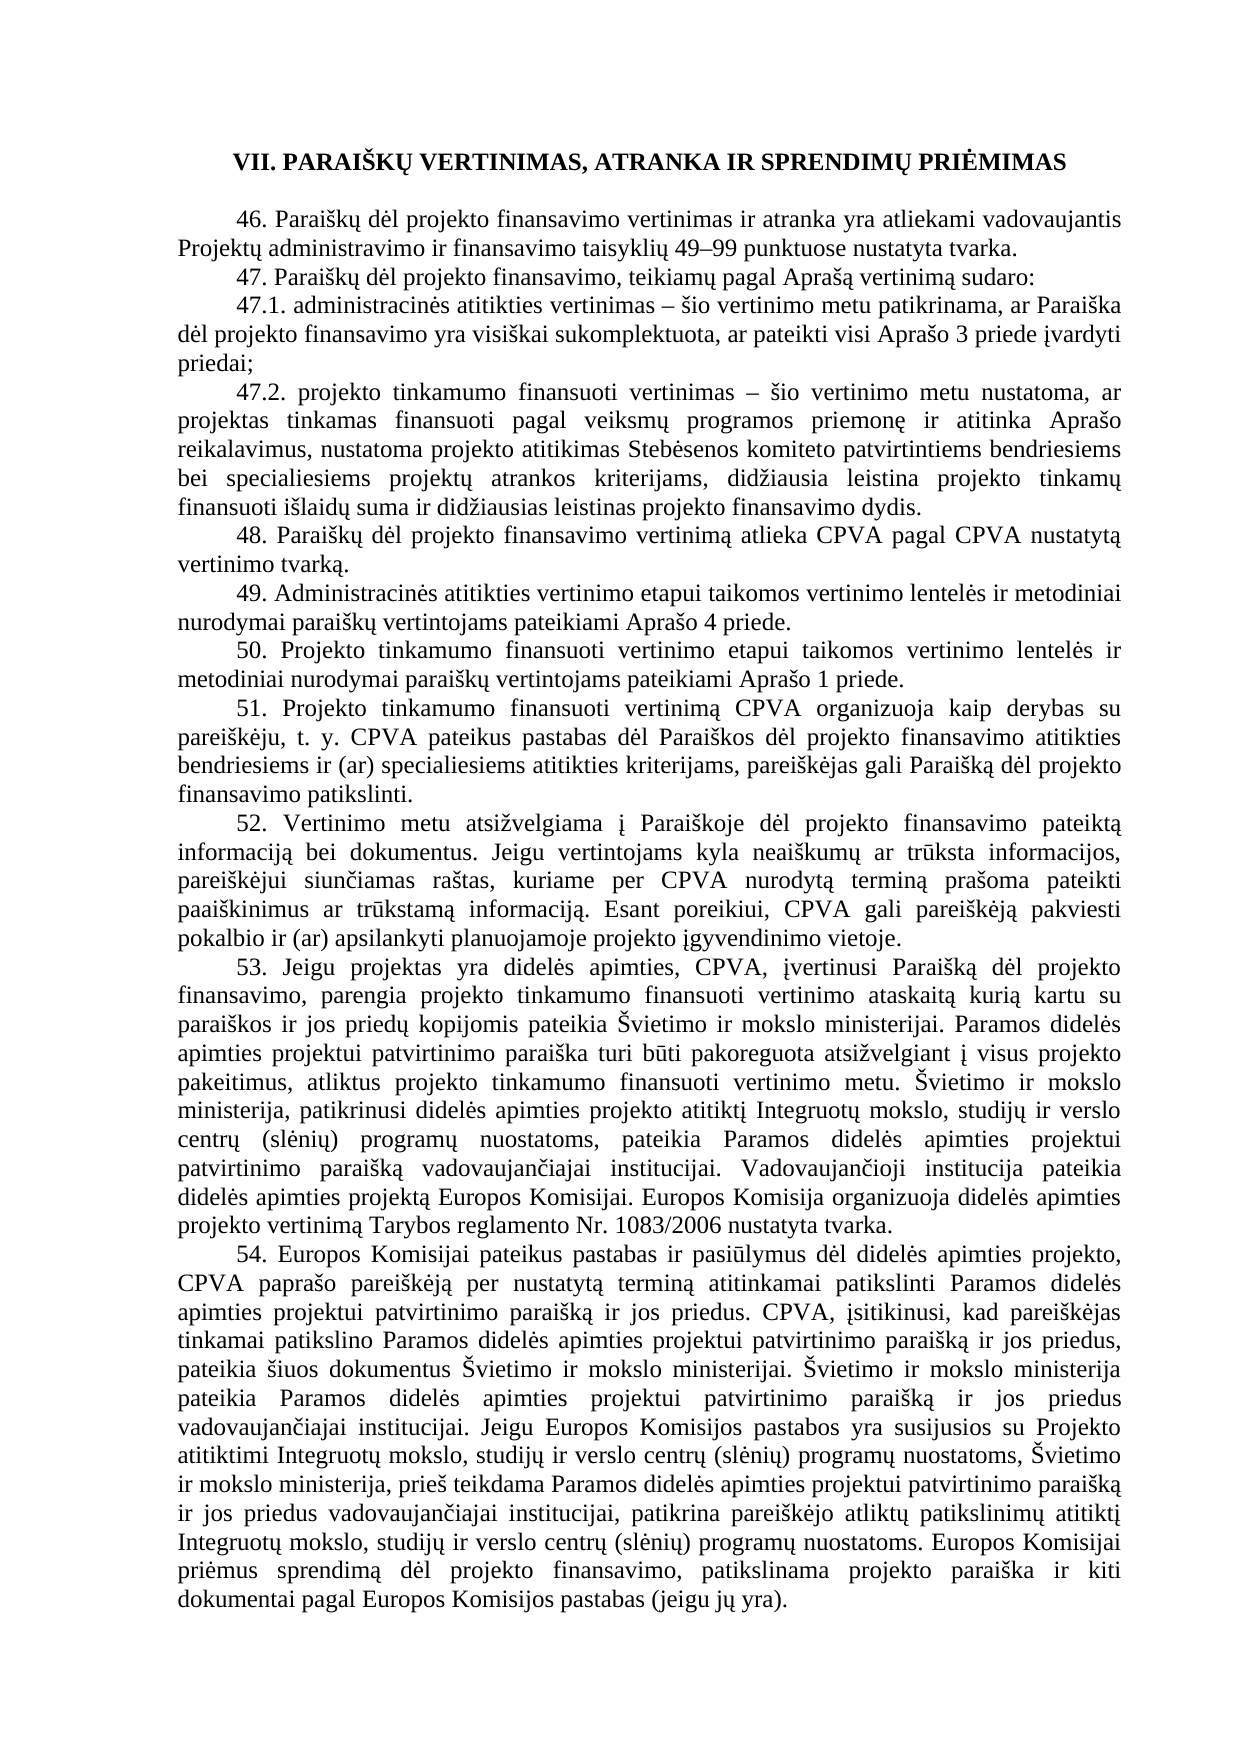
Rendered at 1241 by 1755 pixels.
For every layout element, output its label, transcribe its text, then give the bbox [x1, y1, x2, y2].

text VII. PARAIŠKŲ VERTINIMAS, ATRANKA IR SPRENDIMŲ PRIĖMIMAS [177, 147, 1122, 176]
text 46. Paraiškų dėl projekto finansavimo vertinimas ir atranka yra atliekami vadovaujantis Projektų administravimo ir finansavimo taisyklių 49–99 punktuose nustatyta tvarka. [177, 204, 1122, 262]
text 47.1. administracinės atitikties vertinimas – šio vertinimo metu patikrinama, ar Paraiška dėl projekto finansavimo yra visiškai sukomplektuota, ar pateikti visi Aprašo 3 priede įvardyti priedai; [177, 291, 1122, 377]
text 51. Projekto tinkamumo finansuoti vertinimą CPVA organizuoja kaip derybas su pareiškėju, t. y. CPVA pateikus pastabas dėl Paraiškos dėl projekto finansavimo atitikties bendriesiems ir (ar) specialiesiems atitikties kriterijams, pareiškėjas gali Paraišką dėl projekto finansavimo patikslinti. [177, 693, 1122, 808]
text 54. Europos Komisijai pateikus pastabas ir pasiūlymus dėl didelės apimties projekto, CPVA paprašo pareiškėją per nustatytą terminą atitinkamai patikslinti Paramos didelės apimties projektui patvirtinimo paraišką ir jos priedus. CPVA, įsitikinusi, kad pareiškėjas tinkamai patikslino Paramos didelės apimties projektui patvirtinimo paraišką ir jos priedus, pateikia šiuos dokumentus Švietimo ir mokslo ministerijai. Švietimo ir mokslo ministerija pateikia Paramos didelės apimties projektui patvirtinimo paraišką ir jos priedus vadovaujančiajai institucijai. Jeigu Europos Komisijos pastabos yra susijusios su Projekto atitiktimi Integruotų mokslo, studijų ir verslo centrų (slėnių) programų nuostatoms, Švietimo ir mokslo ministerija, prieš teikdama Paramos didelės apimties projektui patvirtinimo paraišką ir jos priedus vadovaujančiajai institucijai, patikrina pareiškėjo atliktų patikslinimų atitiktį Integruotų mokslo, studijų ir verslo centrų (slėnių) programų nuostatoms. Europos Komisijai priėmus sprendimą dėl projekto finansavimo, patikslinama projekto paraiška ir kiti dokumentai pagal Europos Komisijos pastabas (jeigu jų yra). [177, 1239, 1122, 1613]
text 49. Administracinės atitikties vertinimo etapui taikomos vertinimo lentelės ir metodiniai nurodymai paraiškų vertintojams pateikiami Aprašo 4 priede. [177, 578, 1122, 636]
text 47. Paraiškų dėl projekto finansavimo, teikiamų pagal Aprašą vertinimą sudaro: [177, 262, 1122, 291]
text 48. Paraiškų dėl projekto finansavimo vertinimą atlieka CPVA pagal CPVA nustatytą vertinimo tvarką. [177, 521, 1122, 578]
text 47.2. projekto tinkamumo finansuoti vertinimas – šio vertinimo metu nustatoma, ar projektas tinkamas finansuoti pagal veiksmų programos priemonę ir atitinka Aprašo reikalavimus, nustatoma projekto atitikimas Stebėsenos komiteto patvirtintiems bendriesiems bei specialiesiems projektų atrankos kriterijams, didžiausia leistina projekto tinkamų finansuoti išlaidų suma ir didžiausias leistinas projekto finansavimo dydis. [177, 377, 1122, 521]
text 53. Jeigu projektas yra didelės apimties, CPVA, įvertinusi Paraišką dėl projekto finansavimo, parengia projekto tinkamumo finansuoti vertinimo ataskaitą kurią kartu su paraiškos ir jos priedų kopijomis pateikia Švietimo ir mokslo ministerijai. Paramos didelės apimties projektui patvirtinimo paraiška turi būti pakoreguota atsižvelgiant į visus projekto pakeitimus, atliktus projekto tinkamumo finansuoti vertinimo metu. Švietimo ir mokslo ministerija, patikrinusi didelės apimties projekto atitiktį Integruotų mokslo, studijų ir verslo centrų (slėnių) programų nuostatoms, pateikia Paramos didelės apimties projektui patvirtinimo paraišką vadovaujančiajai institucijai. Vadovaujančioji institucija pateikia didelės apimties projektą Europos Komisijai. Europos Komisija organizuoja didelės apimties projekto vertinimą Tarybos reglamento Nr. 1083/2006 nustatyta tvarka. [177, 952, 1122, 1239]
text 50. Projekto tinkamumo finansuoti vertinimo etapui taikomos vertinimo lentelės ir metodiniai nurodymai paraiškų vertintojams pateikiami Aprašo 1 priede. [177, 636, 1122, 693]
text 52. Vertinimo metu atsižvelgiama į Paraiškoje dėl projekto finansavimo pateiktą informaciją bei dokumentus. Jeigu vertintojams kyla neaiškumų ar trūksta informacijos, pareiškėjui siunčiamas raštas, kuriame per CPVA nurodytą terminą prašoma pateikti paaiškinimus ar trūkstamą informaciją. Esant poreikiui, CPVA gali pareiškėją pakviesti pokalbio ir (ar) apsilankyti planuojamoje projekto įgyvendinimo vietoje. [177, 808, 1122, 952]
